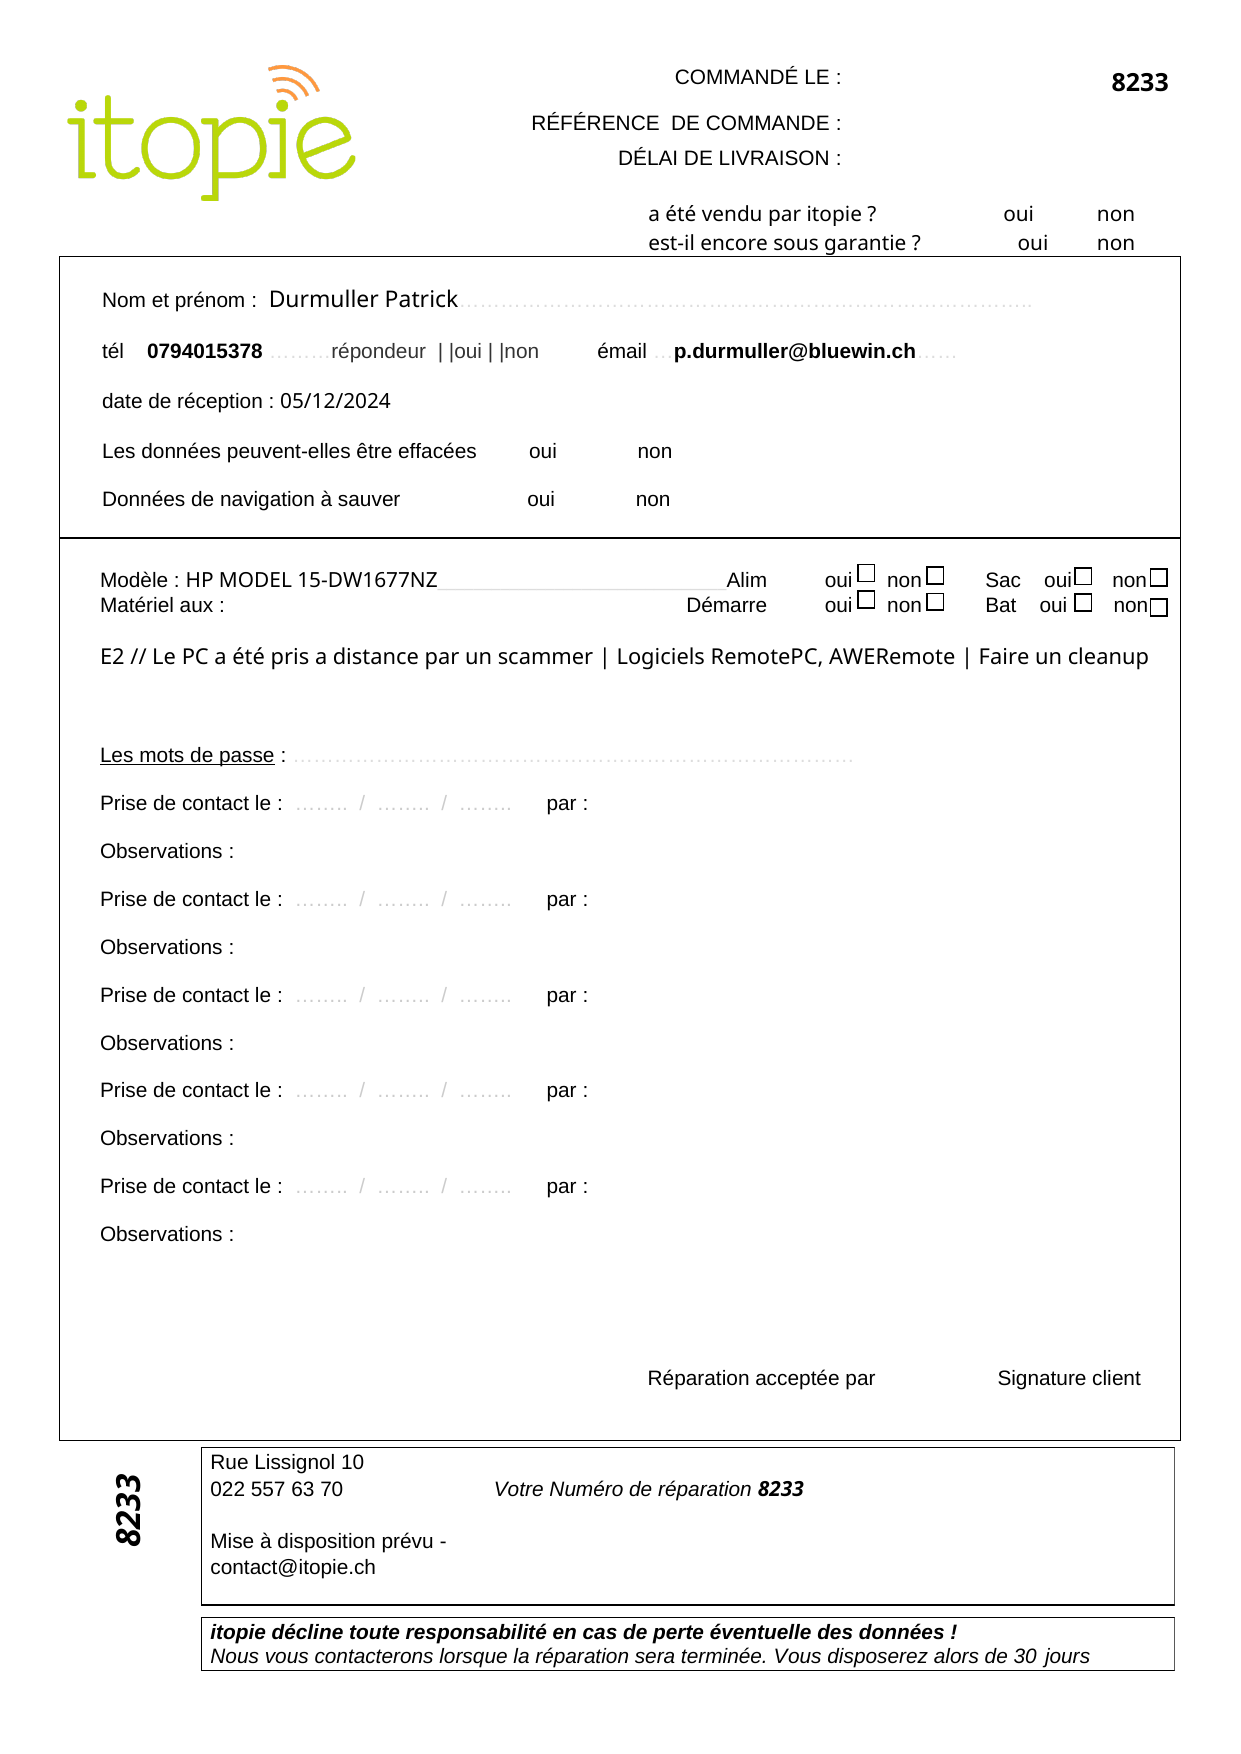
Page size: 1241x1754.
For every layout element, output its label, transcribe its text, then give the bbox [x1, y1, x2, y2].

table_cell DÉLAI DE LIVRAISON : [490, 140, 847, 175]
text date de réception : 05/12/2024 [60, 383, 1180, 415]
text Données de navigation à sauver oui non [60, 484, 1180, 511]
text Prise de contact le : …….. / …….. / …….. par : [60, 1075, 1180, 1102]
text Prise de contact le : …….. / …….. / …….. par : [60, 883, 1180, 911]
text Prise de contact le : …….. / …….. / …….. par : [60, 788, 1180, 815]
table_header Rue Lissignol 10 022 557 63 70 Votre Numéro de réparation 8233 Mise à disposition prévu - contact@itopie.ch [195, 1441, 1180, 1611]
text Nom et prénom : Durmuller Patrick……………………………………………………………………….. [60, 280, 1180, 314]
text Les mots de passe : ……………………………………………………………………… [60, 740, 1180, 767]
text est-il encore sous garantie ? oui non [59, 228, 1181, 256]
table_cell RÉFÉRENCE DE COMMANDE : [490, 105, 847, 140]
text E2 // Le PC a été pris a distance par un scammer | Logiciels RemotePC, AWERemote | Faire un cleanup [60, 638, 1180, 671]
table_header 8233 [847, 59, 1180, 104]
text Les données peuvent-elles être effacées oui non [60, 436, 1180, 463]
text a été vendu par itopie ? oui non [59, 199, 1181, 228]
text Observations : [60, 1027, 1180, 1054]
text Observations : [60, 1123, 1180, 1150]
text Réparation acceptée par Signature client [60, 1363, 1180, 1390]
table_cell itopie décline toute responsabilité en cas de perte éventuelle des données ! Nous vous contacterons lorsque la réparation sera terminée. Vous disposerez alors de 30 jours [195, 1611, 1180, 1677]
text tél 0794015378 ………répondeur | |oui | |non émail …p.durmuller@bluewin.ch…… [60, 335, 1180, 362]
text Observations : [60, 836, 1180, 863]
text Modèle : HP MODEL 15-DW1677NZ Alim oui non Sac oui non [948, 562, 1180, 590]
text Observations : [60, 1219, 1180, 1246]
text Prise de contact le : …….. / …….. / …….. par : [60, 1171, 1180, 1198]
picture [67, 65, 356, 201]
text Modèle : HP MODEL 15-DW1677NZ Alim oui non Sac oui non [879, 562, 925, 590]
text Observations : [60, 931, 1180, 958]
text Prise de contact le : …….. / …….. / …….. par : [60, 979, 1180, 1006]
table_header 8233 [59, 1441, 195, 1677]
table_cell [847, 140, 1180, 175]
text Modèle : HP MODEL 15-DW1677NZ Alim oui non Sac oui non [60, 562, 856, 590]
text Matériel aux : Démarre oui non Bat oui non [60, 590, 1180, 617]
table_cell [847, 105, 1180, 140]
table_header COMMANDÉ LE : [490, 59, 847, 104]
